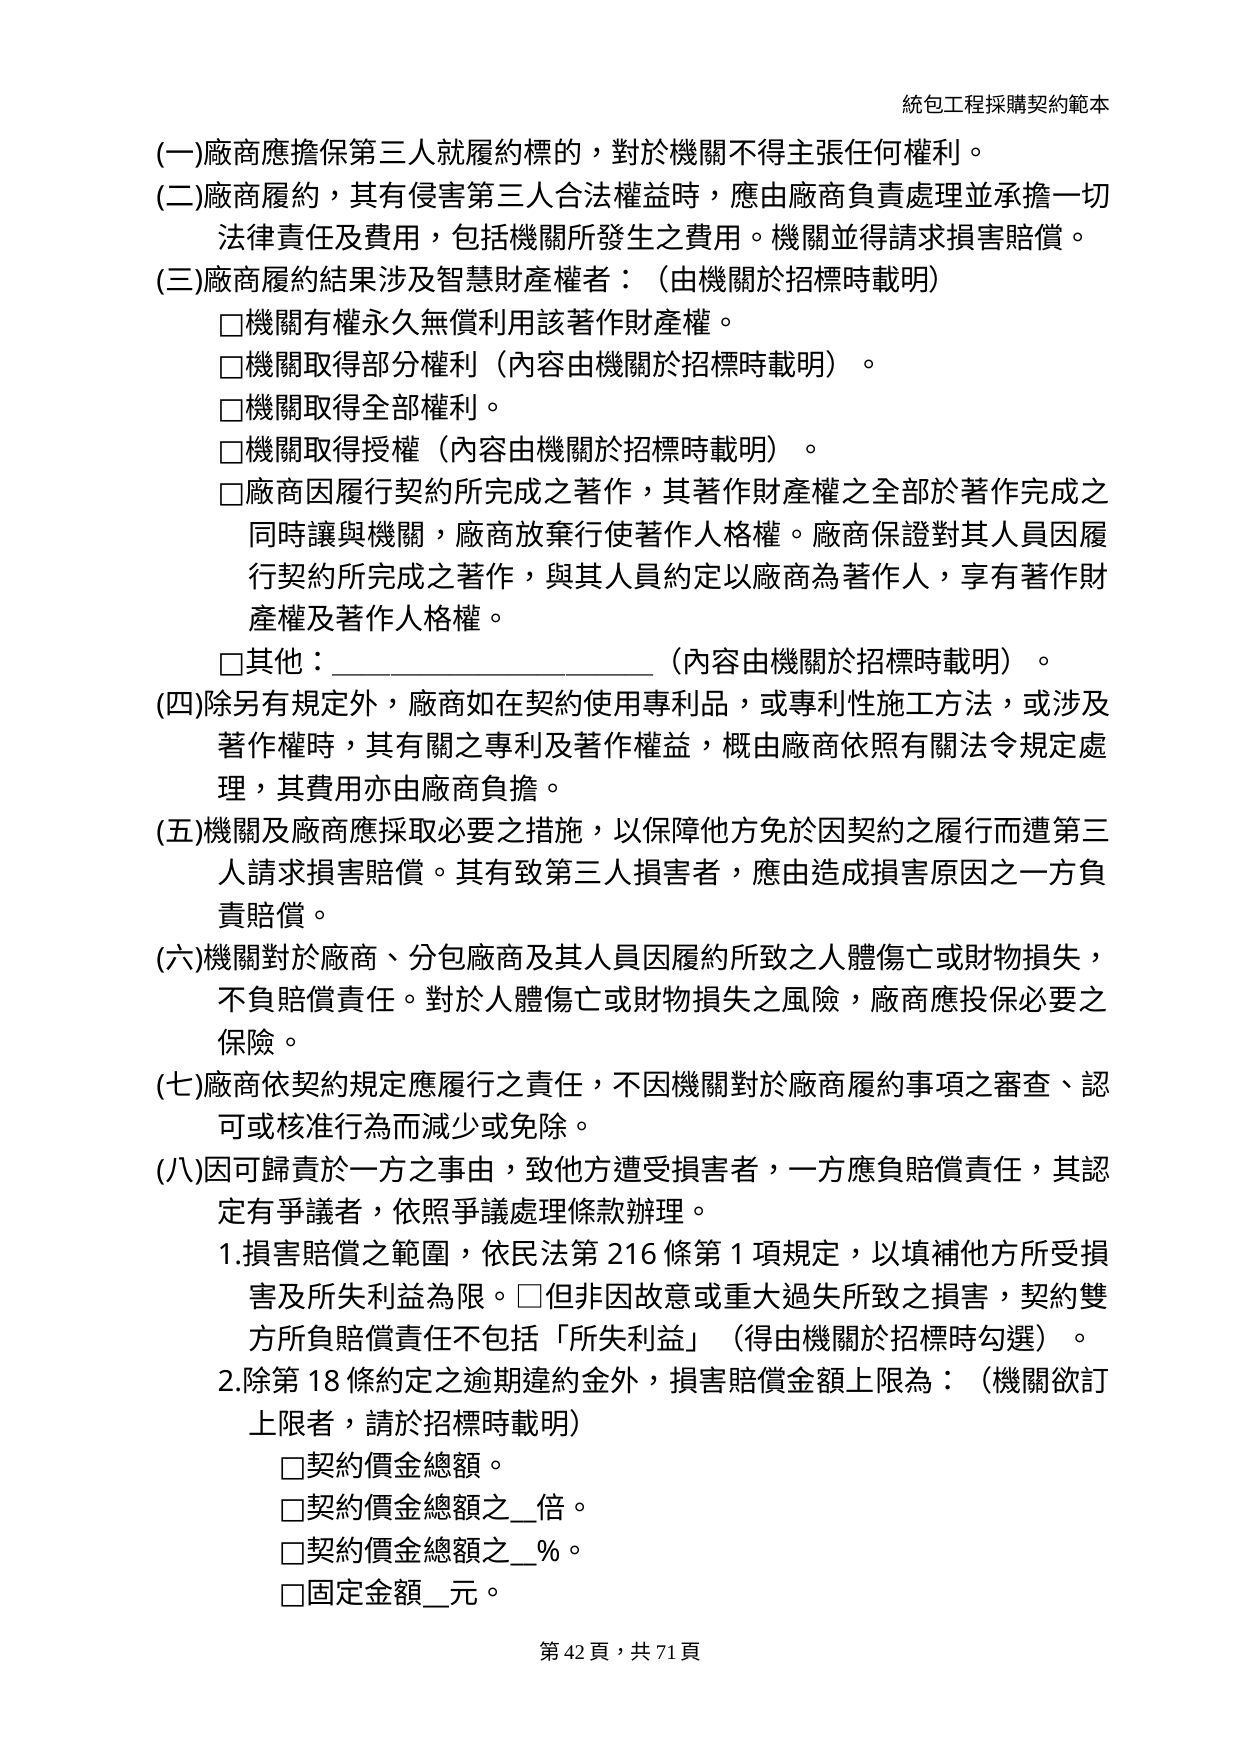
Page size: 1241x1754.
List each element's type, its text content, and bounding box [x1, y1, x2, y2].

text □固定金額__元。 [279, 1570, 1110, 1612]
text (五)機關及廠商應採取必要之措施，以保障他方免於因契約之履行而遭第三人請求損害賠償。其有致第三人損害者，應由造成損害原因之一方負責賠償。 [156, 808, 1110, 934]
text □契約價金總額之__倍。 [279, 1485, 1110, 1527]
text □契約價金總額。 [279, 1443, 1110, 1485]
text □契約價金總額之__%。 [279, 1527, 1110, 1570]
text (三)廠商履約結果涉及智慧財產權者：（由機關於招標時載明） [156, 257, 1110, 299]
text □機關取得授權（內容由機關於招標時載明）。 [217, 427, 1110, 469]
text 1.損害賠償之範圍，依民法第216條第1項規定，以填補他方所受損害及所失利益為限。□但非因故意或重大過失所致之損害，契約雙方所負賠償責任不包括「所失利益」（得由機關於招標時勾選）。 [217, 1231, 1110, 1358]
text □機關取得全部權利。 [217, 384, 1110, 427]
text □其他：＿＿＿＿＿＿＿＿＿＿＿（內容由機關於招標時載明）。 [217, 638, 1110, 681]
text (四)除另有規定外，廠商如在契約使用專利品，或專利性施工方法，或涉及著作權時，其有關之專利及著作權益，概由廠商依照有關法令規定處理，其費用亦由廠商負擔。 [156, 681, 1110, 808]
text □機關有權永久無償利用該著作財產權。 [217, 299, 1110, 342]
text (二)廠商履約，其有侵害第三人合法權益時，應由廠商負責處理並承擔一切法律責任及費用，包括機關所發生之費用。機關並得請求損害賠償。 [156, 172, 1110, 257]
text (六)機關對於廠商、分包廠商及其人員因履約所致之人體傷亡或財物損失，不負賠償責任。對於人體傷亡或財物損失之風險，廠商應投保必要之保險。 [156, 934, 1110, 1062]
text 2.除第18條約定之逾期違約金外，損害賠償金額上限為：（機關欲訂上限者，請於招標時載明） [217, 1358, 1110, 1443]
text (八)因可歸責於一方之事由，致他方遭受損害者，一方應負賠償責任，其認定有爭議者，依照爭議處理條款辦理。 [156, 1146, 1110, 1231]
text (七)廠商依契約規定應履行之責任，不因機關對於廠商履約事項之審查、認可或核准行為而減少或免除。 [156, 1062, 1110, 1146]
text (一)廠商應擔保第三人就履約標的，對於機關不得主張任何權利。 [156, 130, 1110, 172]
text □機關取得部分權利（內容由機關於招標時載明）。 [217, 342, 1110, 384]
text □廠商因履行契約所完成之著作，其著作財產權之全部於著作完成之同時讓與機關，廠商放棄行使著作人格權。廠商保證對其人員因履行契約所完成之著作，與其人員約定以廠商為著作人，享有著作財產權及著作人格權。 [217, 469, 1110, 638]
